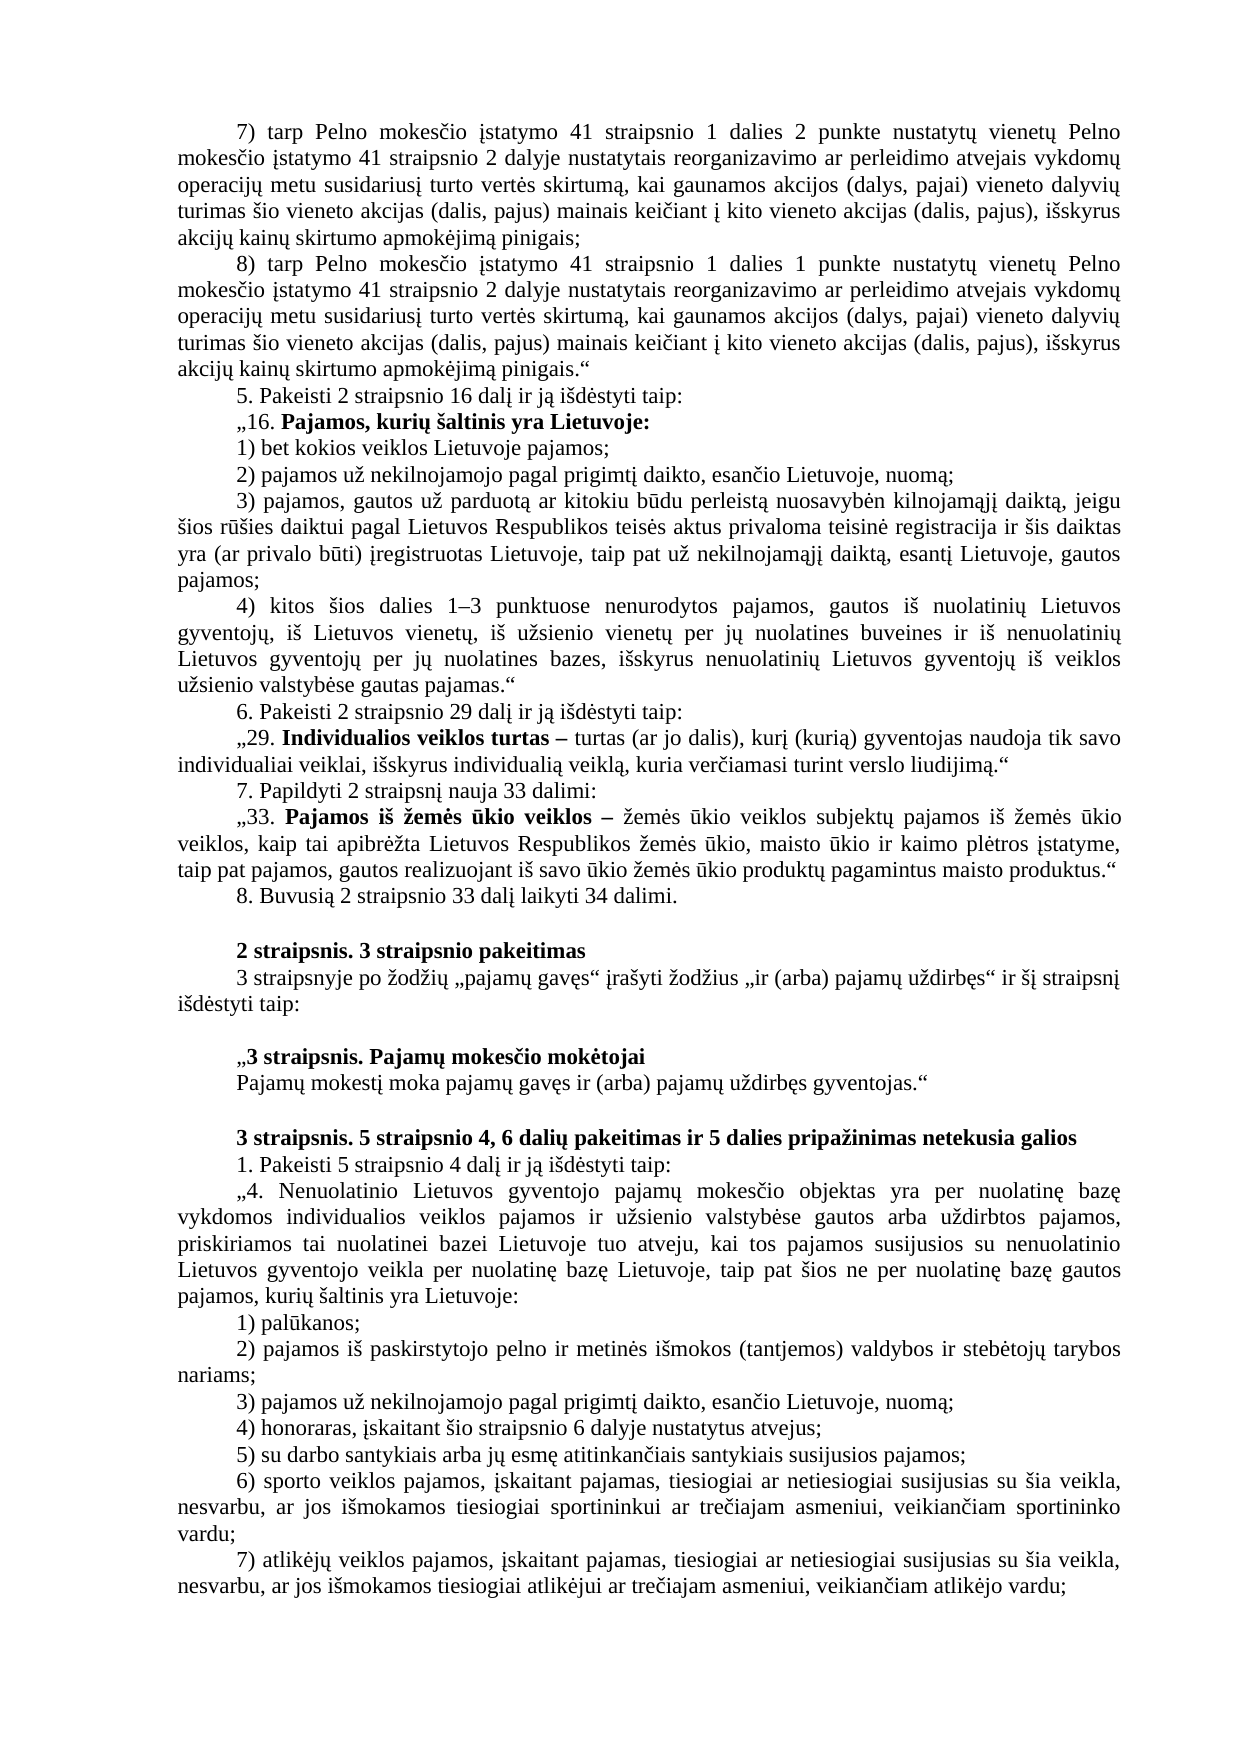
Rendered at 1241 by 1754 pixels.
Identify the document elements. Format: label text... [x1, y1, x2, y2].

text Pajamų mokestį moka pajamų gavęs ir (arba) pajamų uždirbęs gyventojas.“ [177, 1069, 1122, 1096]
text 7. Papildyti 2 straipsnį nauja 33 dalimi: [177, 777, 1122, 803]
text 8. Buvusią 2 straipsnio 33 dalį laikyti 34 dalimi. [177, 882, 1122, 909]
text 2) pajamos už nekilnojamojo pagal prigimtį daikto, esančio Lietuvoje, nuomą; [177, 461, 1122, 487]
text 1) bet kokios veiklos Lietuvoje pajamos; [177, 434, 1122, 461]
text 2) pajamos iš paskirstytojo pelno ir metinės išmokos (tantjemos) valdybos ir stebėtojų tarybos nariams; [177, 1335, 1122, 1388]
text 1. Pakeisti 5 straipsnio 4 dalį ir ją išdėstyti taip: [177, 1151, 1122, 1177]
text 3 straipsnyje po žodžių „pajamų gavęs“ įrašyti žodžius „ir (arba) pajamų uždirbęs“ ir šį straipsnį išdėstyti taip: [177, 964, 1122, 1017]
text „16. Pajamos, kurių šaltinis yra Lietuvoje: [177, 408, 1122, 434]
text „33. Pajamos iš žemės ūkio veiklos – žemės ūkio veiklos subjektų pajamos iš žemės ūkio veiklos, kaip tai apibrėžta Lietuvos Respublikos žemės ūkio, maisto ūkio ir kaimo plėtros įstatyme, taip pat pajamos, gautos realizuojant iš savo ūkio žemės ūkio produktų pagamintus maisto produktus.“ [177, 803, 1122, 882]
text 5. Pakeisti 2 straipsnio 16 dalį ir ją išdėstyti taip: [177, 382, 1122, 408]
text 4) honoraras, įskaitant šio straipsnio 6 dalyje nustatytus atvejus; [177, 1414, 1122, 1441]
text 2 straipsnis. 3 straipsnio pakeitimas [177, 937, 1122, 964]
text 3) pajamos, gautos už parduotą ar kitokiu būdu perleistą nuosavybėn kilnojamąjį daiktą, jeigu šios rūšies daiktui pagal Lietuvos Respublikos teisės aktus privaloma teisinė registracija ir šis daiktas yra (ar privalo būti) įregistruotas Lietuvoje, taip pat už nekilnojamąjį daiktą, esantį Lietuvoje, gautos pajamos; [177, 487, 1122, 592]
text 6) sporto veiklos pajamos, įskaitant pajamas, tiesiogiai ar netiesiogiai susijusias su šia veikla, nesvarbu, ar jos išmokamos tiesiogiai sportininkui ar trečiajam asmeniui, veikiančiam sportininko vardu; [177, 1467, 1122, 1546]
text 6. Pakeisti 2 straipsnio 29 dalį ir ją išdėstyti taip: [177, 698, 1122, 724]
text 7) tarp Pelno mokesčio įstatymo 41 straipsnio 1 dalies 2 punkte nustatytų vienetų Pelno mokesčio įstatymo 41 straipsnio 2 dalyje nustatytais reorganizavimo ar perleidimo atvejais vykdomų operacijų metu susidariusį turto vertės skirtumą, kai gaunamos akcijos (dalys, pajai) vieneto dalyvių turimas šio vieneto akcijas (dalis, pajus) mainais keičiant į kito vieneto akcijas (dalis, pajus), išskyrus akcijų kainų skirtumo apmokėjimą pinigais; [177, 118, 1122, 250]
text 7) atlikėjų veiklos pajamos, įskaitant pajamas, tiesiogiai ar netiesiogiai susijusias su šia veikla, nesvarbu, ar jos išmokamos tiesiogiai atlikėjui ar trečiajam asmeniui, veikiančiam atlikėjo vardu; [177, 1546, 1122, 1599]
text 8) tarp Pelno mokesčio įstatymo 41 straipsnio 1 dalies 1 punkte nustatytų vienetų Pelno mokesčio įstatymo 41 straipsnio 2 dalyje nustatytais reorganizavimo ar perleidimo atvejais vykdomų operacijų metu susidariusį turto vertės skirtumą, kai gaunamos akcijos (dalys, pajai) vieneto dalyvių turimas šio vieneto akcijas (dalis, pajus) mainais keičiant į kito vieneto akcijas (dalis, pajus), išskyrus akcijų kainų skirtumo apmokėjimą pinigais.“ [177, 250, 1122, 382]
text „3 straipsnis. Pajamų mokesčio mokėtojai [177, 1043, 1122, 1069]
text 1) palūkanos; [177, 1309, 1122, 1335]
text 3) pajamos už nekilnojamojo pagal prigimtį daikto, esančio Lietuvoje, nuomą; [177, 1388, 1122, 1414]
text „29. Individualios veiklos turtas – turtas (ar jo dalis), kurį (kurią) gyventojas naudoja tik savo individualiai veiklai, išskyrus individualią veiklą, kuria verčiamasi turint verslo liudijimą.“ [177, 724, 1122, 777]
text 4) kitos šios dalies 1–3 punktuose nenurodytos pajamos, gautos iš nuolatinių Lietuvos gyventojų, iš Lietuvos vienetų, iš užsienio vienetų per jų nuolatines buveines ir iš nenuolatinių Lietuvos gyventojų per jų nuolatines bazes, išskyrus nenuolatinių Lietuvos gyventojų iš veiklos užsienio valstybėse gautas pajamas.“ [177, 592, 1122, 698]
text 3 straipsnis. 5 straipsnio 4, 6 dalių pakeitimas ir 5 dalies pripažinimas netekusia galios [236, 1124, 1122, 1151]
text „4. Nenuolatinio Lietuvos gyventojo pajamų mokesčio objektas yra per nuolatinę bazę vykdomos individualios veiklos pajamos ir užsienio valstybėse gautos arba uždirbtos pajamos, priskiriamos tai nuolatinei bazei Lietuvoje tuo atveju, kai tos pajamos susijusios su nenuolatinio Lietuvos gyventojo veikla per nuolatinę bazę Lietuvoje, taip pat šios ne per nuolatinę bazę gautos pajamos, kurių šaltinis yra Lietuvoje: [177, 1177, 1122, 1309]
text 5) su darbo santykiais arba jų esmę atitinkančiais santykiais susijusios pajamos; [177, 1441, 1122, 1467]
